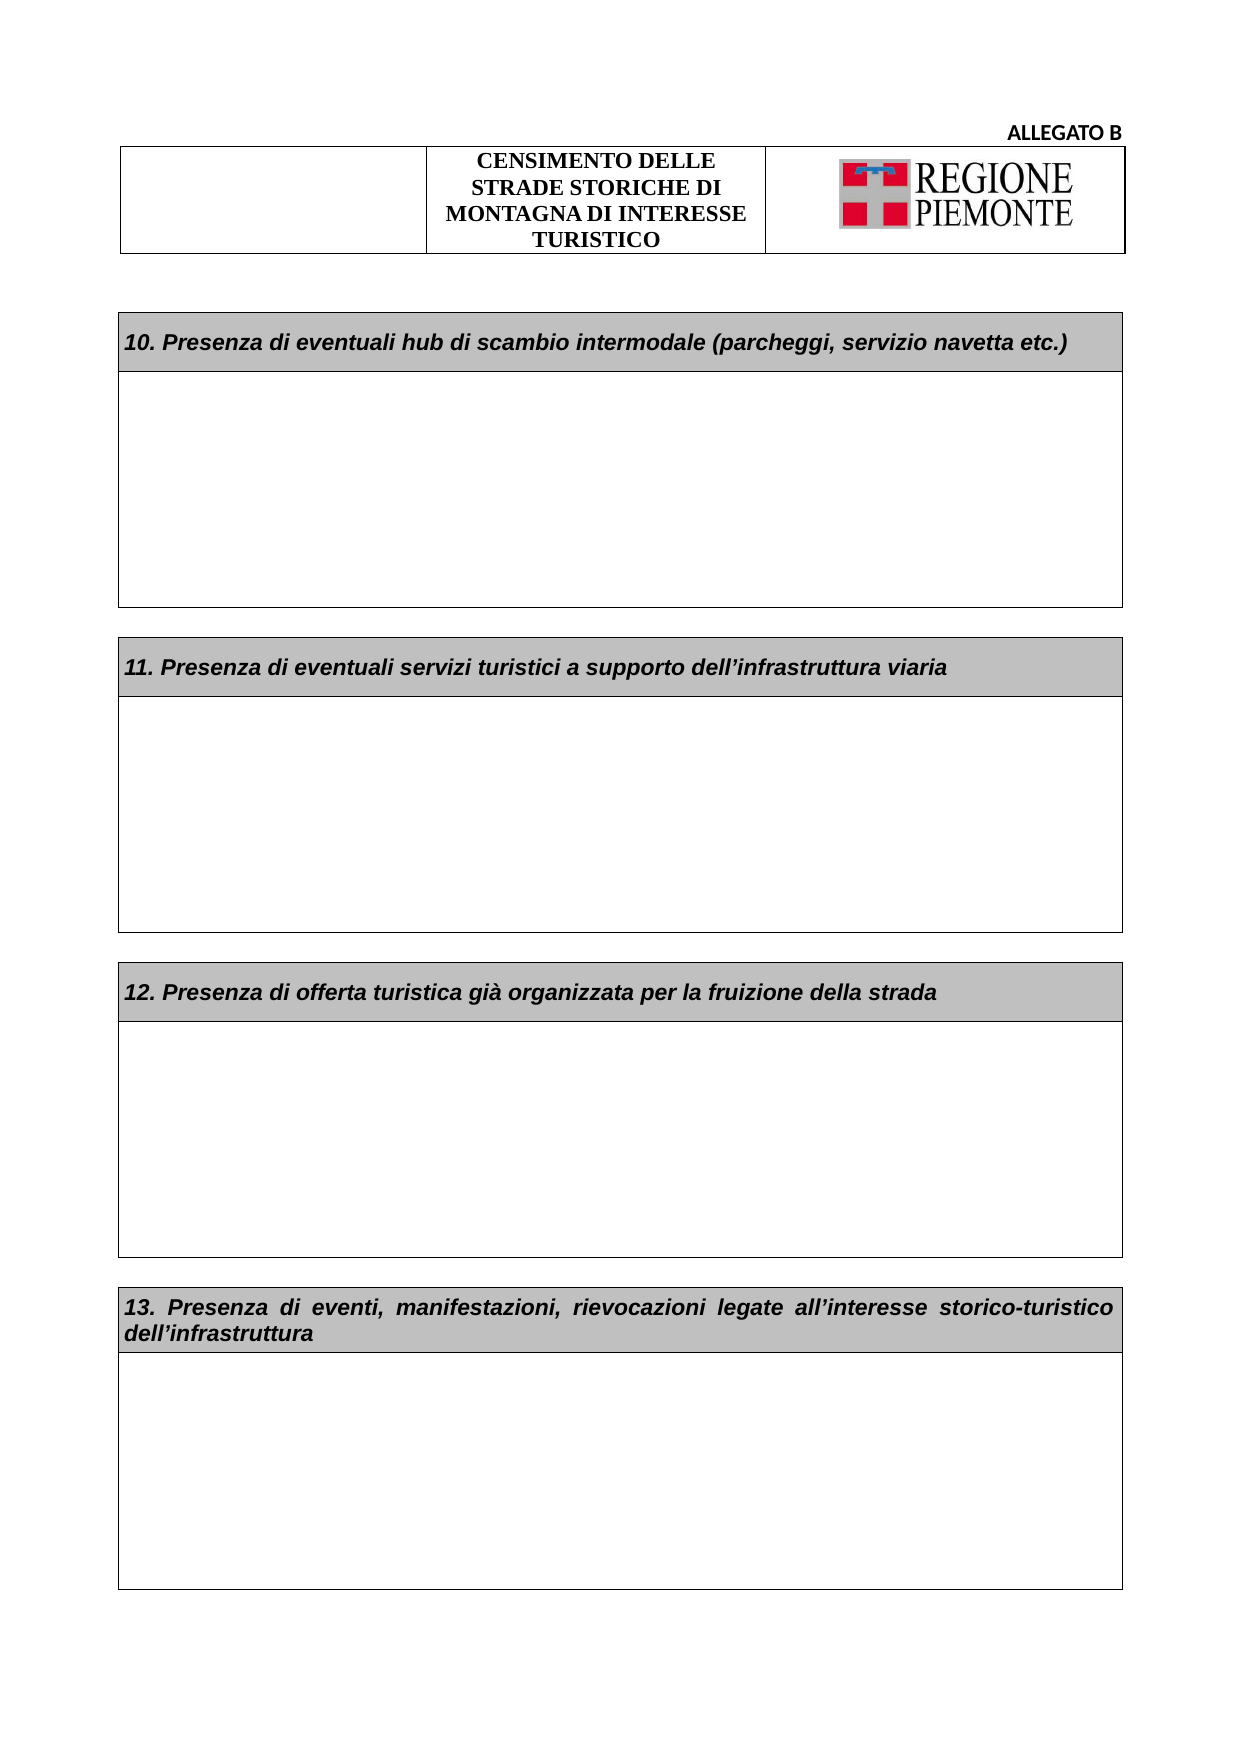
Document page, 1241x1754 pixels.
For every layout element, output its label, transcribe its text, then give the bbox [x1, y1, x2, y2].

picture [839, 159, 1074, 229]
table_cell [119, 1022, 1122, 1257]
table_cell [119, 372, 1122, 607]
table_header 10. Presenza di eventuali hub di scambio intermodale (parcheggi, servizio navetta etc.) [119, 313, 1122, 371]
table_header 12. Presenza di offerta turistica già organizzata per la fruizione della strada [119, 963, 1122, 1021]
table_cell [119, 1353, 1122, 1588]
table_header 13. Presenza di eventi, manifestazioni, rievocazioni legate all’interesse storico-turistico dell’infrastruttura [119, 1288, 1122, 1352]
table_header 11. Presenza di eventuali servizi turistici a supporto dell’infrastruttura viaria [119, 638, 1122, 696]
table_cell [119, 697, 1122, 932]
